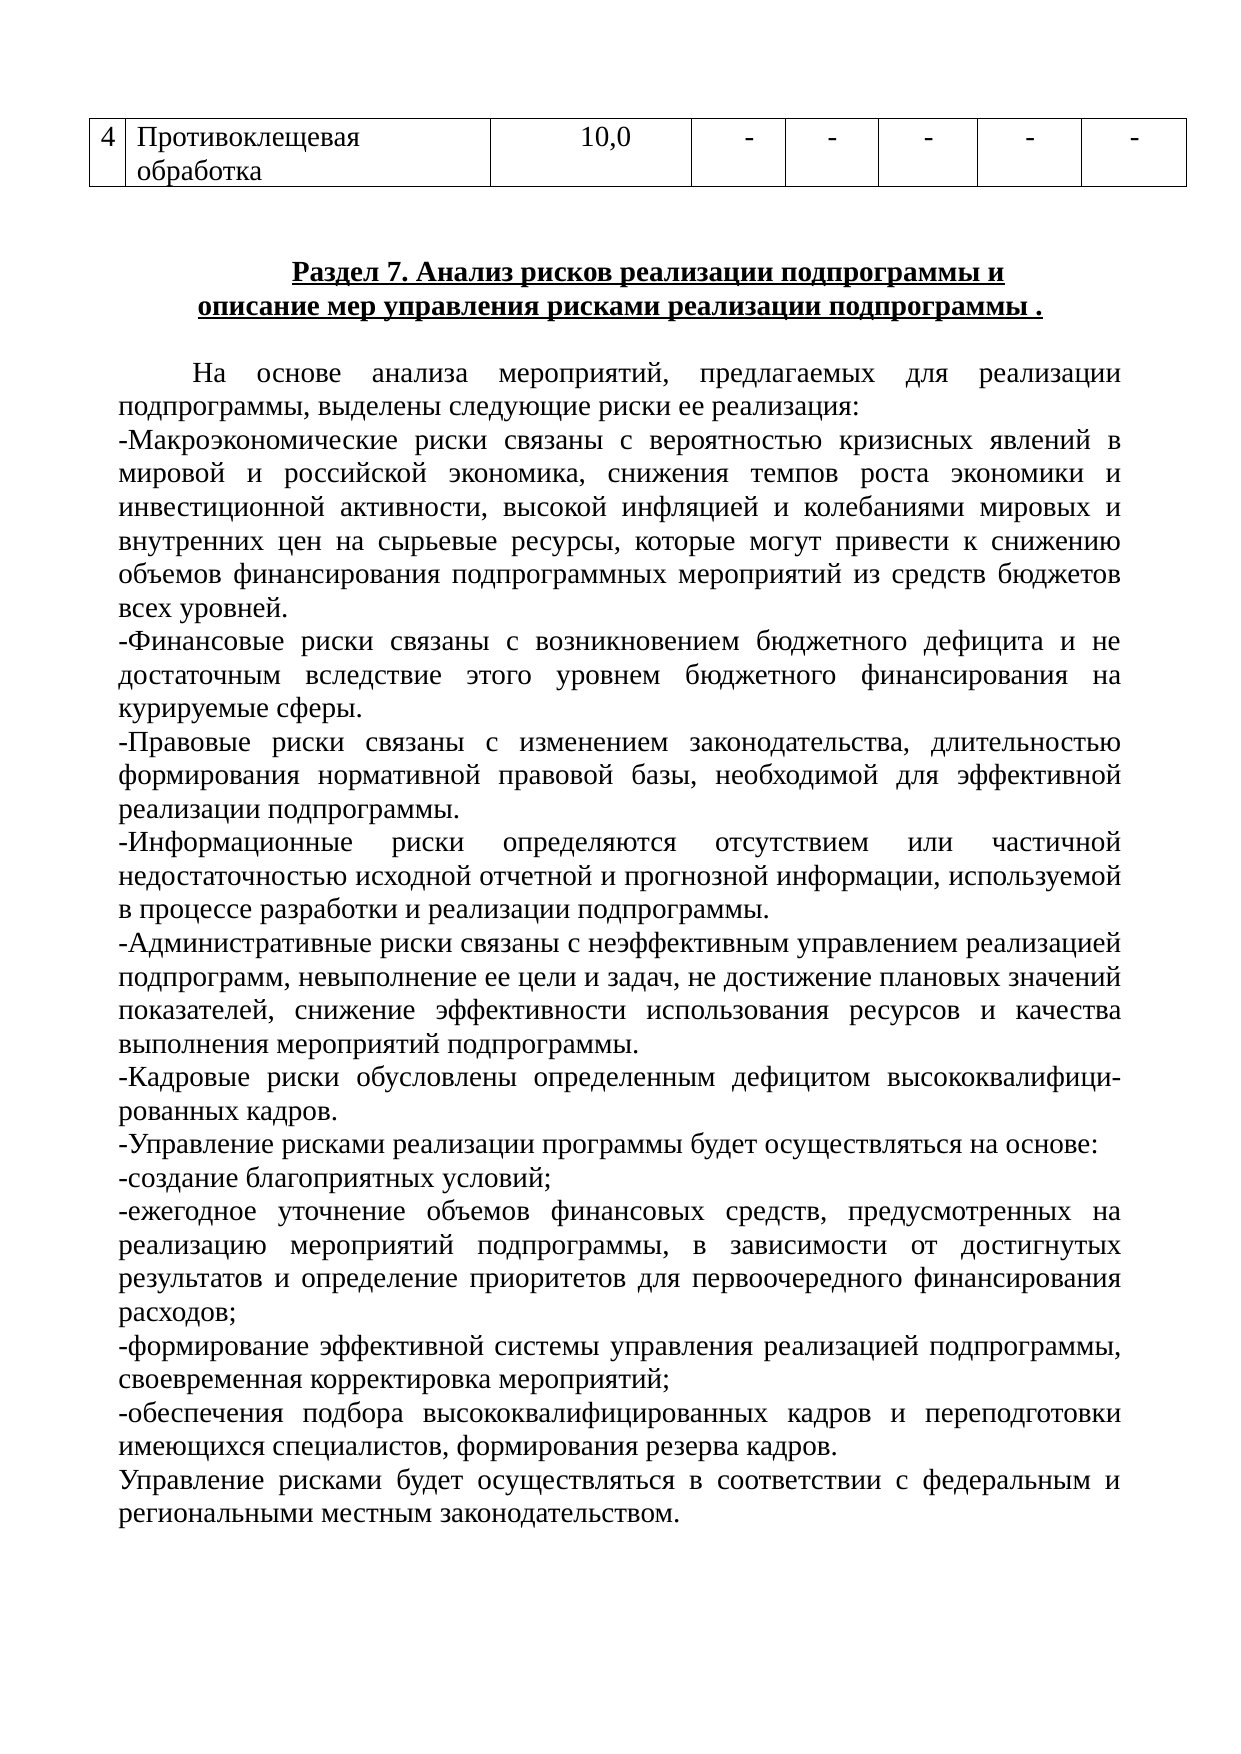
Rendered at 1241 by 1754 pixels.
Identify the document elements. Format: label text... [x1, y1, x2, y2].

text Управление рисками будет осуществляться в соответствии с федеральным и региональными местным законодательством. [118, 1462, 1122, 1529]
text -обеспечения подбора высококвалифицированных кадров и переподготовки имеющихся специалистов, формирования резерва кадров. [118, 1395, 1122, 1462]
text Раздел 7. Анализ рисков реализации подпрограммы и [118, 254, 1122, 288]
text -Информационные риски определяются отсутствием или частичной недостаточностью исходной отчетной и прогнозной информации, используемой в процессе разработки и реализации подпрограммы. [118, 824, 1122, 925]
text -создание благоприятных условий; [118, 1160, 1122, 1193]
table_cell - [879, 119, 977, 186]
text -Правовые риски связаны с изменением законодательства, длительностью формирования нормативной правовой базы, необходимой для эффективной реализации подпрограммы. [118, 724, 1122, 824]
table_cell Противоклещевая обработка [126, 119, 490, 186]
text -Финансовые риски связаны с возникновением бюджетного дефицита и не достаточным вследствие этого уровнем бюджетного финансирования на курируемые сферы. [118, 623, 1122, 724]
text -Управление рисками реализации программы будет осуществляться на основе: [118, 1126, 1122, 1160]
text -Макроэкономические риски связаны с вероятностью кризисных явлений в мировой и российской экономика, снижения темпов роста экономики и инвестиционной активности, высокой инфляцией и колебаниями мировых и внутренних цен на сырьевые ресурсы, которые могут привести к снижению объемов финансирования подпрограммных мероприятий из средств бюджетов всех уровней. [118, 422, 1122, 623]
table_cell 10,0 [491, 119, 691, 186]
text -Кадровые риски обусловлены определенным дефицитом высококвалифици-рованных кадров. [118, 1059, 1122, 1126]
text -ежегодное уточнение объемов финансовых средств, предусмотренных на реализацию мероприятий подпрограммы, в зависимости от достигнутых результатов и определение приоритетов для первоочередного финансирования расходов; [118, 1193, 1122, 1328]
text На основе анализа мероприятий, предлагаемых для реализации подпрограммы, выделены следующие риски ее реализация: [118, 355, 1122, 422]
text -Административные риски связаны с неэффективным управлением реализацией подпрограмм, невыполнение ее цели и задач, не достижение плановых значений показателей, снижение эффективности использования ресурсов и качества выполнения мероприятий подпрограммы. [118, 925, 1122, 1059]
table_cell - [692, 119, 785, 186]
table_cell 4 [90, 119, 125, 186]
text -формирование эффективной системы управления реализацией подпрограммы, своевременная корректировка мероприятий; [118, 1328, 1122, 1395]
table_cell - [1082, 119, 1186, 186]
table_cell - [978, 119, 1081, 186]
table_cell - [786, 119, 878, 186]
text описание мер управления рисками реализации подпрограммы . [118, 288, 1122, 321]
